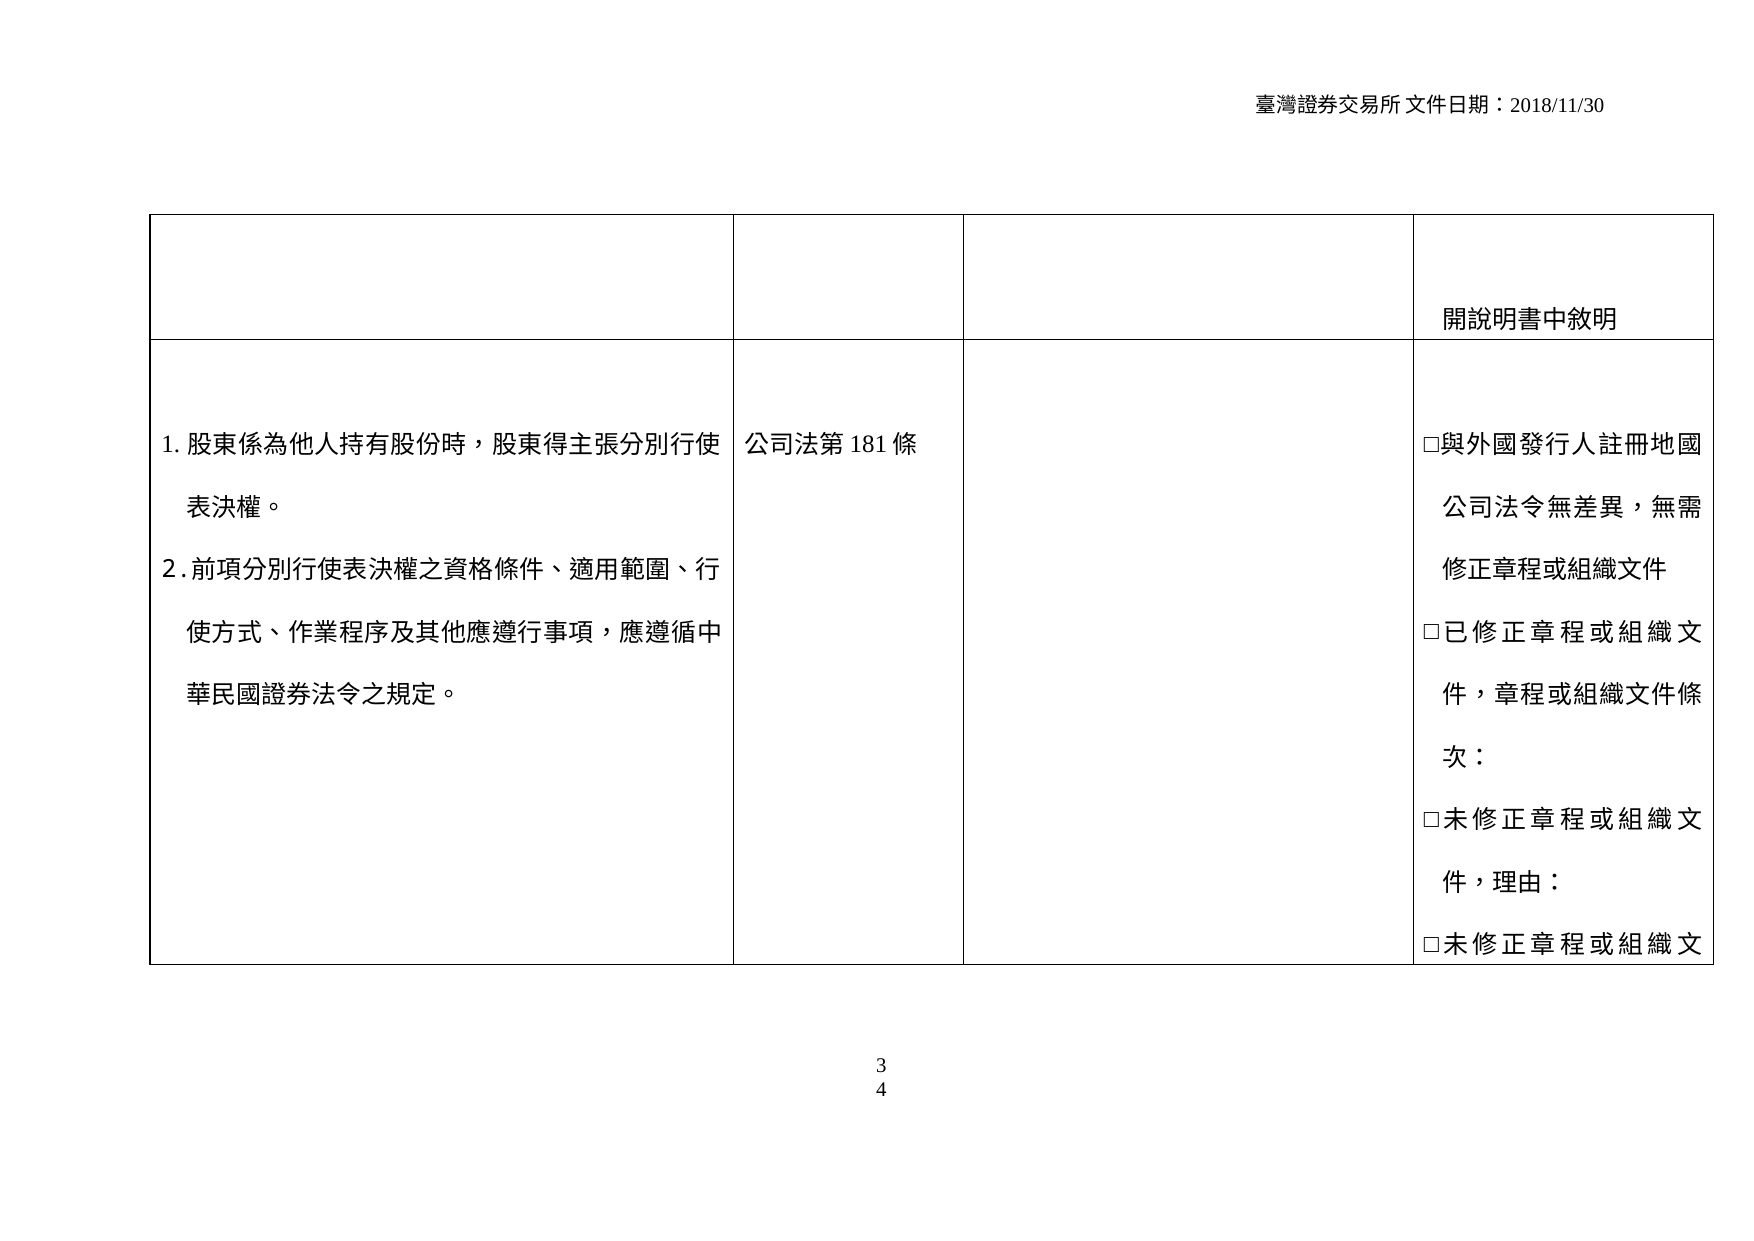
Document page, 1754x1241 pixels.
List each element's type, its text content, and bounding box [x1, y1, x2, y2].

table_cell [151, 215, 733, 339]
table_cell 開說明書中敘明 [1414, 215, 1713, 339]
table_cell 1. 股東係為他人持有股份時，股東得主張分別行使表決權。 2.前項分別行使表決權之資格條件、適用範圍、行使方式、作業程序及其他應遵行事項，應遵循中華民國證券法令之規定。 [151, 340, 733, 964]
table_cell [734, 215, 963, 339]
table_cell 公司法第181條 [734, 340, 963, 964]
table_cell [964, 340, 1413, 964]
table_cell □與外國發行人註冊地國公司法令無差異，無需修正章程或組織文件 □已修正章程或組織文件，章程或組織文件條次： □未修正章程或組織文件，理由： □未修正章程或組織文 [1414, 340, 1713, 964]
table_cell [964, 215, 1413, 339]
